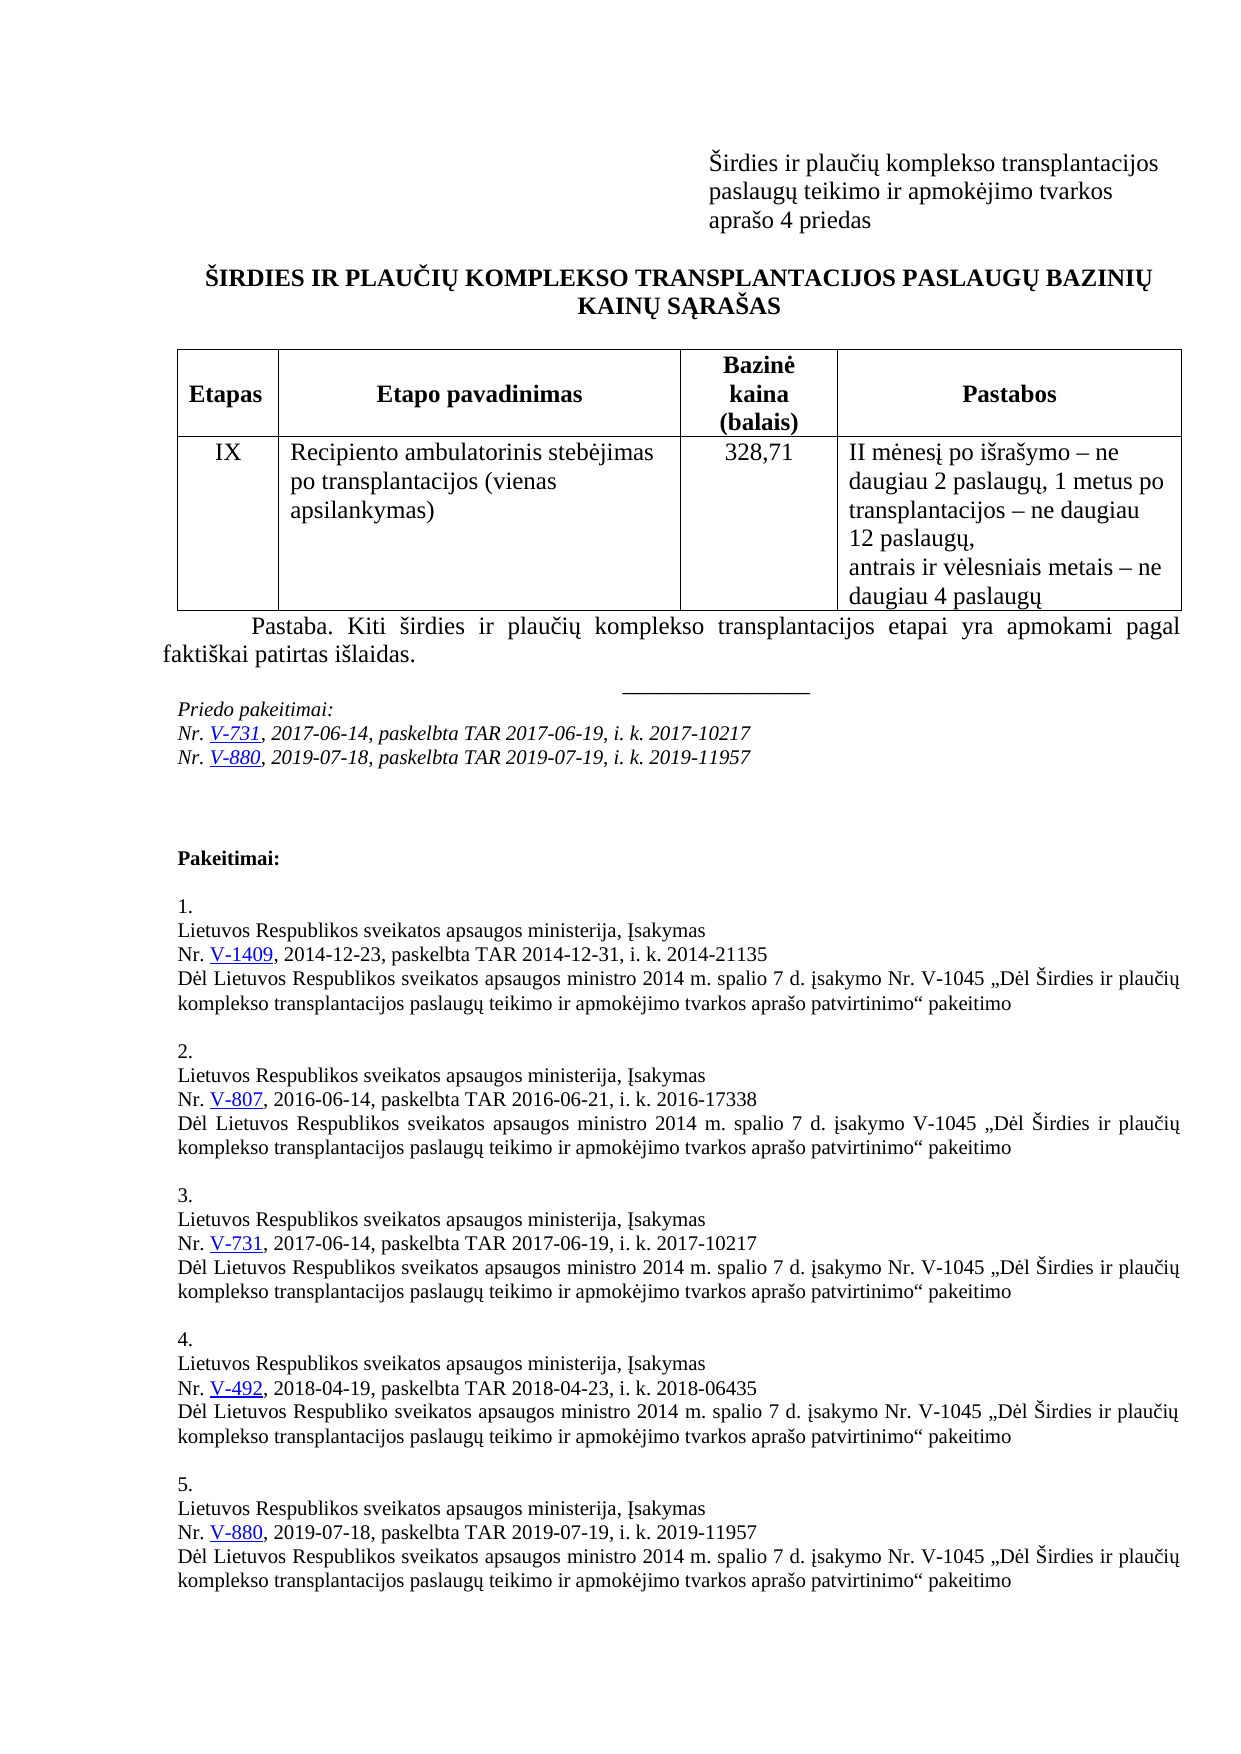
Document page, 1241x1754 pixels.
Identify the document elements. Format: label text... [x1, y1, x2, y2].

text Dėl Lietuvos Respublikos sveikatos apsaugos ministro 2014 m. spalio 7 d. įsakymo Nr. V-1045 „Dėl Širdies ir plaučių komplekso transplantacijos paslaugų teikimo ir apmokėjimo tvarkos aprašo patvirtinimo“ pakeitimo [177, 966, 1181, 1014]
text Lietuvos Respublikos sveikatos apsaugos ministerija, Įsakymas [177, 1207, 1181, 1231]
table_cell IX [178, 437, 278, 610]
text Dėl Lietuvos Respubliko sveikatos apsaugos ministro 2014 m. spalio 7 d. įsakymo Nr. V-1045 „Dėl Širdies ir plaučių komplekso transplantacijos paslaugų teikimo ir apmokėjimo tvarkos aprašo patvirtinimo“ pakeitimo [177, 1399, 1181, 1448]
text Nr. V-807, 2016-06-14, paskelbta TAR 2016-06-21, i. k. 2016-17338 [177, 1087, 1181, 1111]
table_cell Recipiento ambulatorinis stebėjimas po transplantacijos (vienas apsilankymas) [279, 437, 680, 610]
text Nr. V-731, 2017-06-14, paskelbta TAR 2017-06-19, i. k. 2017-10217 [177, 721, 1181, 745]
text Lietuvos Respublikos sveikatos apsaugos ministerija, Įsakymas [177, 1496, 1181, 1520]
text Nr. V-880, 2019-07-18, paskelbta TAR 2019-07-19, i. k. 2019-11957 [177, 745, 1181, 769]
table_header Bazinė kaina (balais) [681, 350, 837, 436]
text Dėl Lietuvos Respublikos sveikatos apsaugos ministro 2014 m. spalio 7 d. įsakymo V-1045 „Dėl Širdies ir plaučių komplekso transplantacijos paslaugų teikimo ir apmokėjimo tvarkos aprašo patvirtinimo“ pakeitimo [177, 1111, 1181, 1159]
table_header Etapo pavadinimas [279, 350, 680, 436]
text Priedo pakeitimai: [177, 697, 1181, 721]
text Lietuvos Respublikos sveikatos apsaugos ministerija, Įsakymas [177, 918, 1181, 942]
table_header Etapas [178, 350, 278, 436]
text Lietuvos Respublikos sveikatos apsaugos ministerija, Įsakymas [177, 1063, 1181, 1087]
text 5. [177, 1472, 1181, 1496]
text Nr. V-1409, 2014-12-23, paskelbta TAR 2014-12-31, i. k. 2014-21135 [177, 942, 1181, 966]
table_cell 328,71 [681, 437, 837, 610]
text 4. [177, 1327, 1181, 1351]
table_cell II mėnesį po išrašymo – ne daugiau 2 paslaugų, 1 metus po transplantacijos – ne daugiau 12 paslaugų, antrais ir vėlesniais metais – ne daugiau 4 paslaugų [838, 437, 1181, 610]
text 3. [177, 1183, 1181, 1207]
text Lietuvos Respublikos sveikatos apsaugos ministerija, Įsakymas [177, 1351, 1181, 1375]
text 2. [177, 1038, 1181, 1063]
text ŠIRDIES IR PLAUČIŲ KOMPLEKSO TRANSPLANTACIJOS PASLAUGŲ BAZINIŲ KAINŲ SĄRAŠAS [177, 263, 1181, 320]
text Nr. V-880, 2019-07-18, paskelbta TAR 2019-07-19, i. k. 2019-11957 [177, 1520, 1181, 1544]
text Pakeitimai: [177, 846, 1181, 870]
text Pastaba. Kiti širdies ir plaučių komplekso transplantacijos etapai yra apmokami pagal faktiškai patirtas išlaidas. [162, 611, 1181, 668]
text Dėl Lietuvos Respublikos sveikatos apsaugos ministro 2014 m. spalio 7 d. įsakymo Nr. V-1045 „Dėl Širdies ir plaučių komplekso transplantacijos paslaugų teikimo ir apmokėjimo tvarkos aprašo patvirtinimo“ pakeitimo [177, 1255, 1181, 1303]
text Širdies ir plaučių komplekso transplantacijos paslaugų teikimo ir apmokėjimo tvarkos aprašo 4 priedas [709, 148, 1181, 234]
text 1. [177, 894, 1181, 918]
text Nr. V-731, 2017-06-14, paskelbta TAR 2017-06-19, i. k. 2017-10217 [177, 1231, 1181, 1255]
text Dėl Lietuvos Respublikos sveikatos apsaugos ministro 2014 m. spalio 7 d. įsakymo Nr. V-1045 „Dėl Širdies ir plaučių komplekso transplantacijos paslaugų teikimo ir apmokėjimo tvarkos aprašo patvirtinimo“ pakeitimo [177, 1544, 1181, 1592]
text _______________ [177, 668, 1181, 697]
text Nr. V-492, 2018-04-19, paskelbta TAR 2018-04-23, i. k. 2018-06435 [177, 1375, 1181, 1399]
table_header Pastabos [838, 350, 1181, 436]
